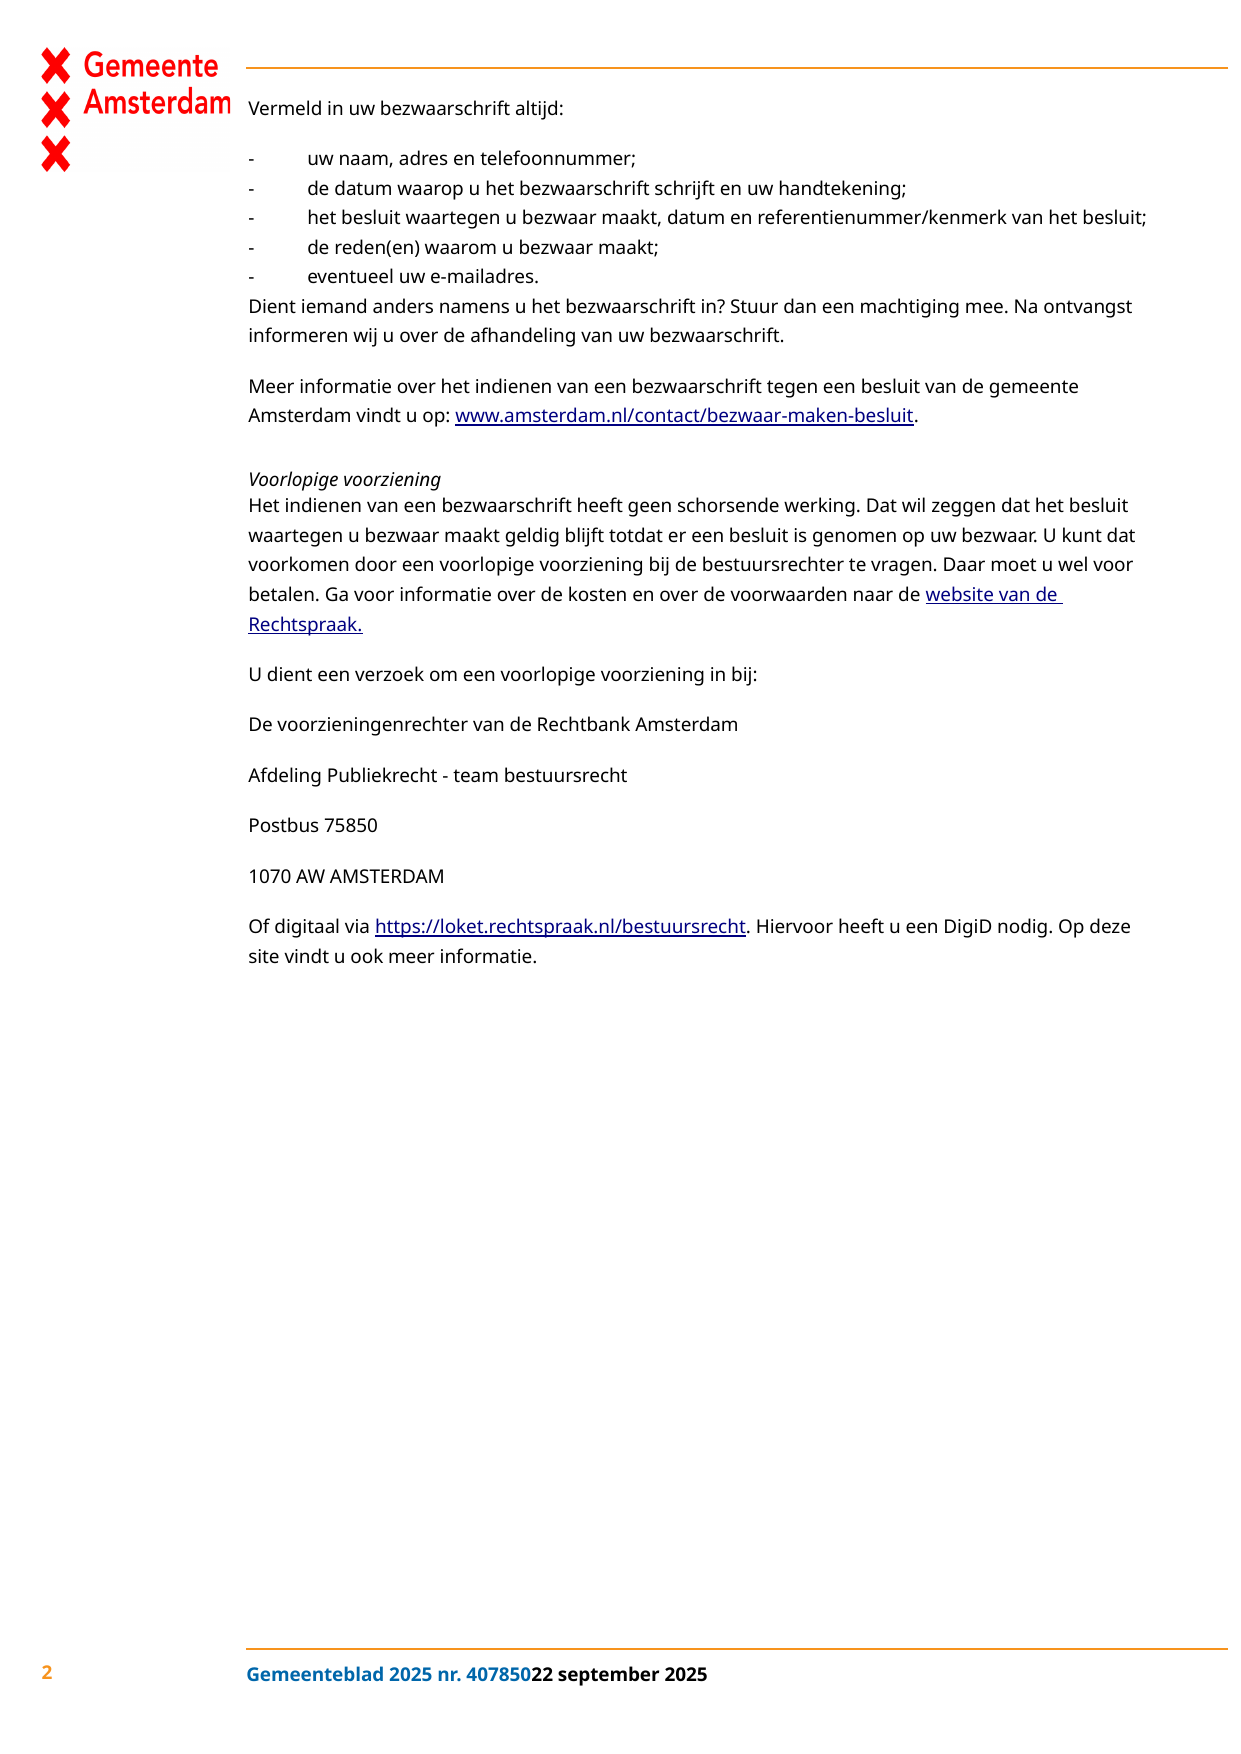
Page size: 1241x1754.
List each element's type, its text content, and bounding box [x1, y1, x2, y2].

picture [41, 47, 231, 172]
text U dient een verzoek om een voorlopige voorziening in bij: [248, 661, 1152, 687]
text Of digitaal via https://loket.rechtspraak.nl/bestuursrecht. Hiervoor heeft u een DigiD nodig. Op deze site vindt u ook meer informatie. [248, 913, 1152, 968]
text Meer informatie over het indienen van een bezwaarschrift tegen een besluit van de gemeente Amsterdam vindt u op: www.amsterdam.nl/contact/bezwaar-maken-besluit. [248, 373, 1152, 428]
list het besluit waartegen u bezwaar maakt, datum en referentienummer/kenmerk van het besluit; [248, 204, 1152, 230]
text 1070 AW AMSTERDAM [248, 863, 1152, 888]
list uw naam, adres en telefoonnummer; [248, 145, 1152, 171]
text Vermeld in uw bezwaarschrift altijd: [248, 95, 1152, 121]
text Afdeling Publiekrecht - team bestuursrecht [248, 762, 1152, 788]
text Voorlopige voorziening [248, 467, 1152, 492]
text Postbus 75850 [248, 812, 1152, 838]
text Dient iemand anders namens u het bezwaarschrift in? Stuur dan een machtiging mee. Na ontvangst informeren wij u over de afhandeling van uw bezwaarschrift. [248, 293, 1152, 348]
text Het indienen van een bezwaarschrift heeft geen schorsende werking. Dat wil zeggen dat het besluit waartegen u bezwaar maakt geldig blijft totdat er een besluit is genomen op uw bezwaar. U kunt dat voorkomen door een voorlopige voorziening bij de bestuursrechter te vragen. Daar moet u wel voor betalen. Ga voor informatie over de kosten en over de voorwaarden naar de website van de Rechtspraak. [248, 492, 1152, 636]
list de reden(en) waarom u bezwaar maakt; [248, 234, 1152, 260]
list de datum waarop u het bezwaarschrift schrijft en uw handtekening; [248, 175, 1152, 201]
text De voorzieningenrechter van de Rechtbank Amsterdam [248, 712, 1152, 737]
list eventueel uw e-mailadres. [248, 263, 1152, 289]
